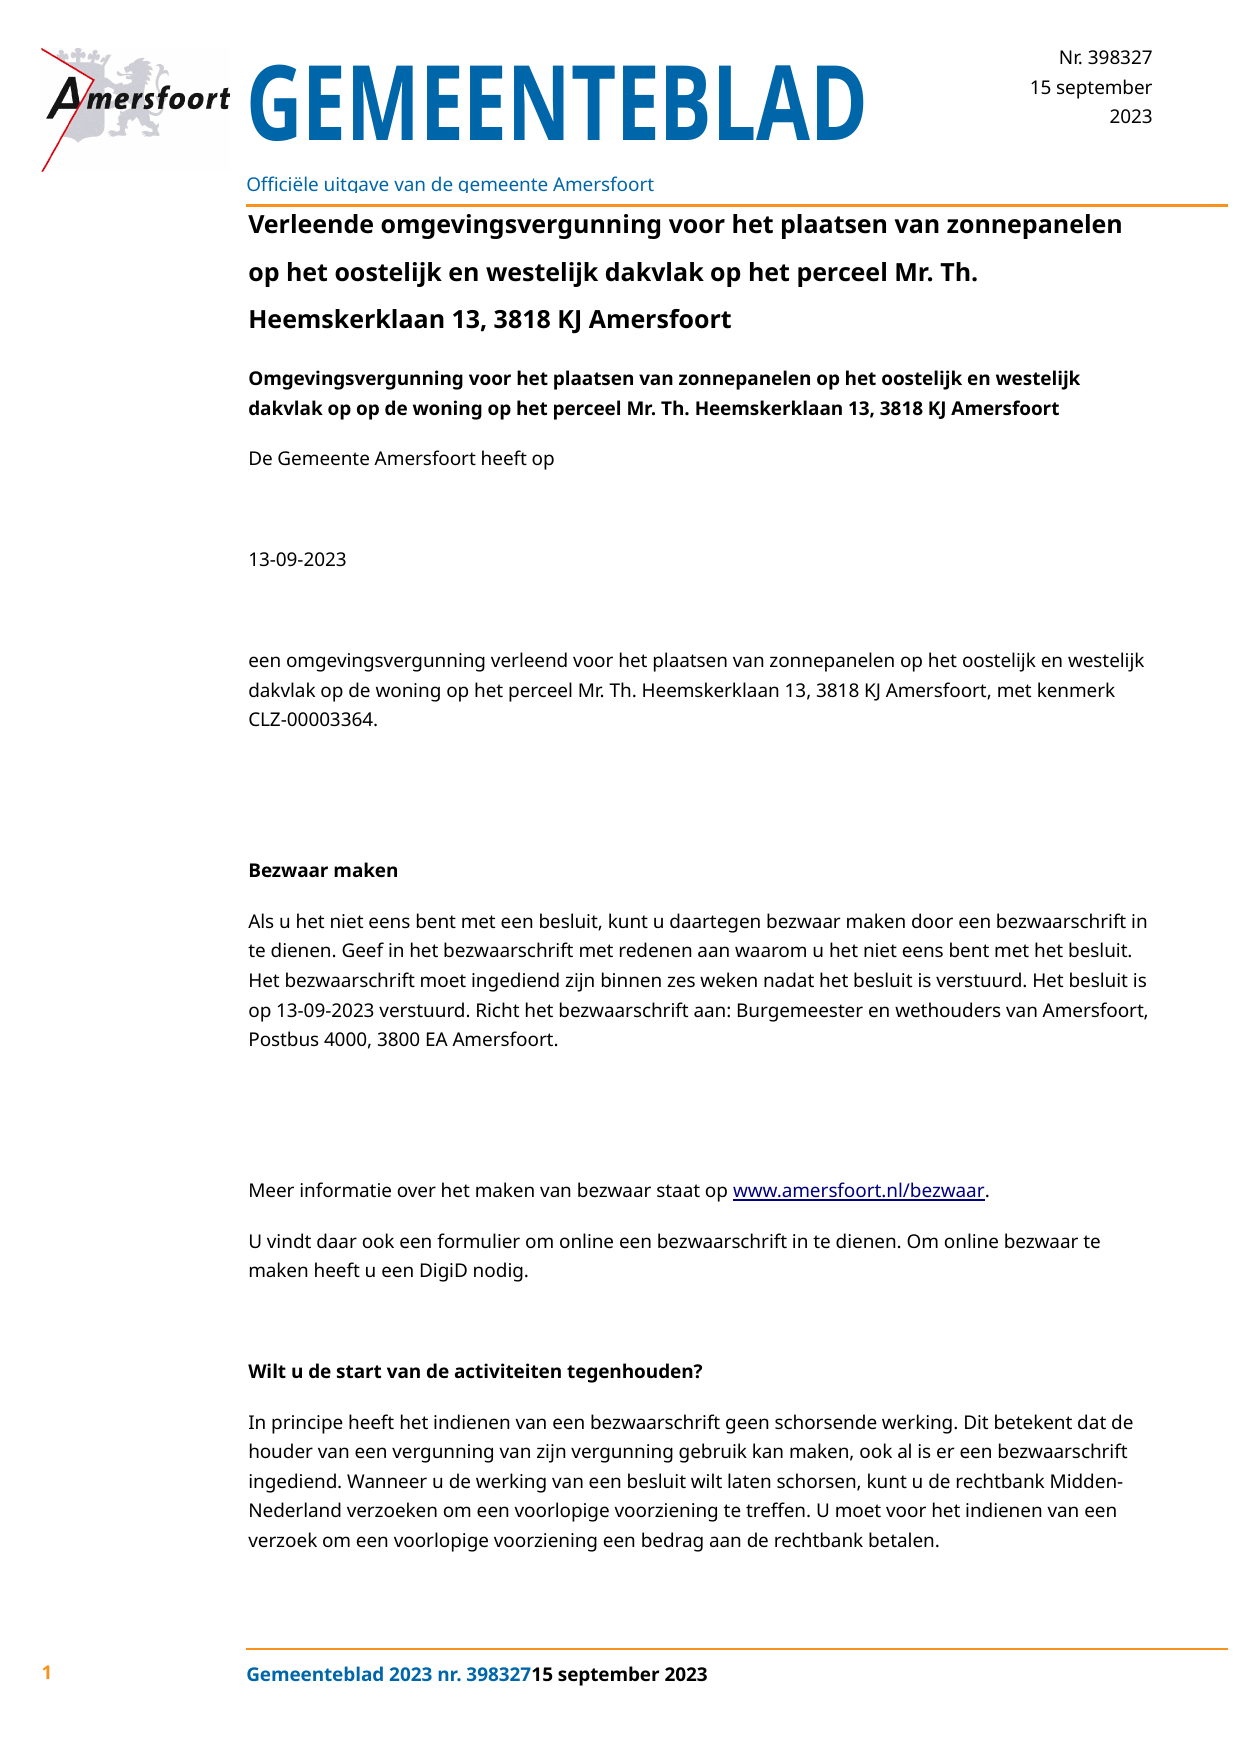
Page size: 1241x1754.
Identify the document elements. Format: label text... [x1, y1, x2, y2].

text De Gemeente Amersfoort heeft op [248, 446, 1152, 471]
text Bezwaar maken [248, 858, 1152, 883]
text Meer informatie over het maken van bezwaar staat op www.amersfoort.nl/bezwaar. [248, 1178, 1152, 1203]
text Verleende omgevingsvergunning voor het plaatsen van zonnepanelen op het oostelijk en westelijk dakvlak op het perceel Mr. Th. Heemskerklaan 13, 3818 KJ Amersfoort [248, 207, 1152, 336]
text Wilt u de start van de activiteiten tegenhouden? [248, 1358, 1152, 1384]
text Omgevingsvergunning voor het plaatsen van zonnepanelen op het oostelijk en westelijk dakvlak op op de woning op het perceel Mr. Th. Heemskerklaan 13, 3818 KJ Amersfoort [248, 366, 1152, 421]
text Als u het niet eens bent met een besluit, kunt u daartegen bezwaar maken door een bezwaarschrift in te dienen. Geef in het bezwaarschrift met redenen aan waarom u het niet eens bent met het besluit. Het bezwaarschrift moet ingediend zijn binnen zes weken nadat het besluit is verstuurd. Het besluit is op 13-09-2023 verstuurd. Richt het bezwaarschrift aan: Burgemeester en wethouders van Amersfoort, Postbus 4000, 3800 EA Amersfoort. [248, 908, 1152, 1052]
text een omgevingsvergunning verleend voor het plaatsen van zonnepanelen op het oostelijk en westelijk dakvlak op de woning op het perceel Mr. Th. Heemskerklaan 13, 3818 KJ Amersfoort, met kenmerk CLZ-00003364. [248, 647, 1152, 732]
text 13-09-2023 [248, 546, 1152, 572]
text In principe heeft het indienen van een bezwaarschrift geen schorsende werking. Dit betekent dat de houder van een vergunning van zijn vergunning gebruik kan maken, ook al is er een bezwaarschrift ingediend. Wanneer u de werking van een besluit wilt laten schorsen, kunt u de rechtbank Midden-Nederland verzoeken om een voorlopige voorziening te treffen. U moet voor het indienen van een verzoek om een voorlopige voorziening een bedrag aan de rechtbank betalen. [248, 1409, 1152, 1553]
picture [41, 47, 231, 172]
text U vindt daar ook een formulier om online een bezwaarschrift in te dienen. Om online bezwaar te maken heeft u een DigiD nodig. [248, 1228, 1152, 1283]
